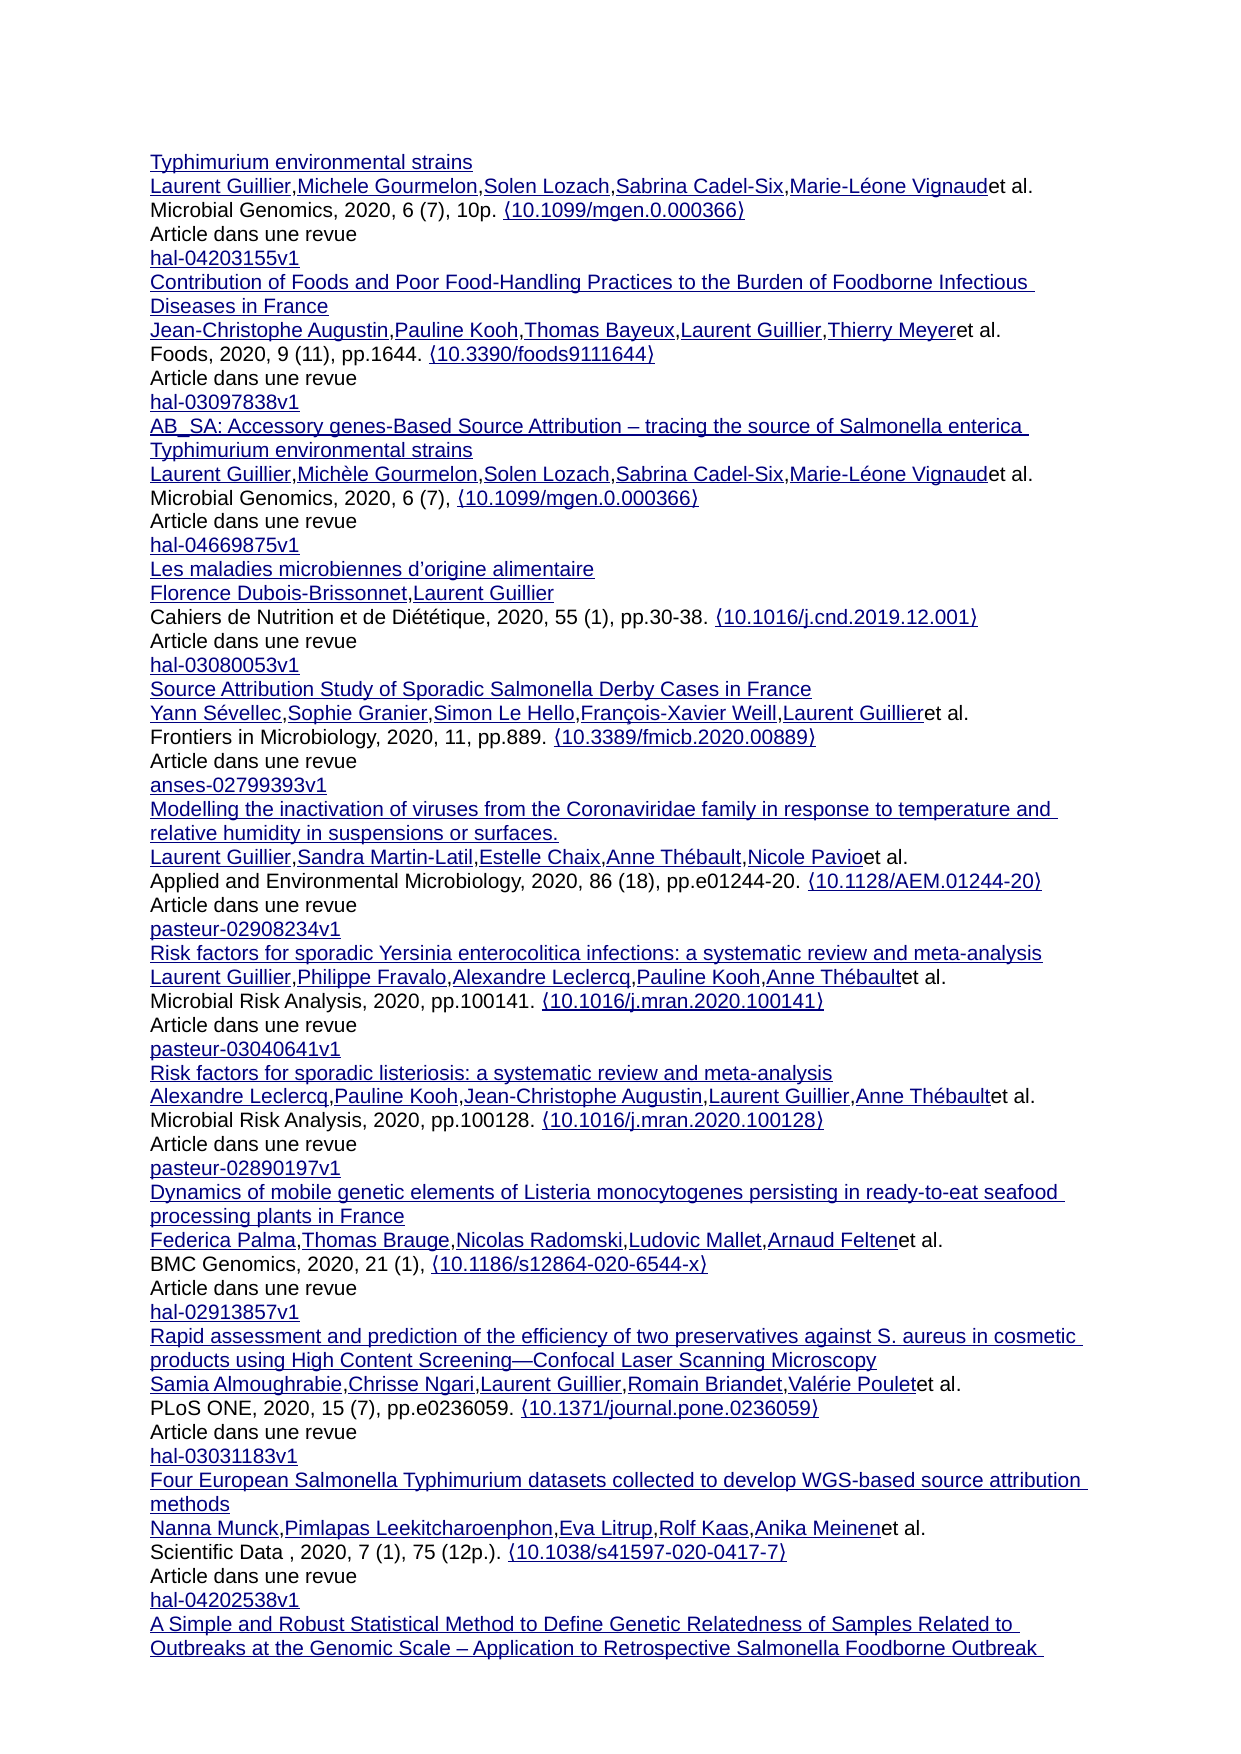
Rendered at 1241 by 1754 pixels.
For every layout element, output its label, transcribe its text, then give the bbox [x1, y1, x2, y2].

table_cell Four European Salmonella Typhimurium datasets collected to develop WGS-based source attribution methods Nanna Munck,Pimlapas Leekitcharoenphon,Eva Litrup,Rolf Kaas,Anika Meinenet al. Scientific Data , 2020, 7 (1), 75 (12p.). ⟨10.1038/s41597-020-0417-7⟩ Article dans une revue hal-04202538v1 [150, 1468, 1090, 1611]
table_cell Dynamics of mobile genetic elements of Listeria monocytogenes persisting in ready-to-eat seafood processing plants in France Federica Palma,Thomas Brauge,Nicolas Radomski,Ludovic Mallet,Arnaud Feltenet al. BMC Genomics, 2020, 21 (1), ⟨10.1186/s12864-020-6544-x⟩ Article dans une revue hal-02913857v1 [150, 1180, 1090, 1324]
table_cell Typhimurium environmental strains Laurent Guillier,Michele Gourmelon,Solen Lozach,Sabrina Cadel-Six,Marie-Léone Vignaudet al. Microbial Genomics, 2020, 6 (7), 10p. ⟨10.1099/mgen.0.000366⟩ Article dans une revue hal-04203155v1 [150, 150, 1090, 270]
table_cell Risk factors for sporadic listeriosis: a systematic review and meta-analysis Alexandre Leclercq,Pauline Kooh,Jean-Christophe Augustin,Laurent Guillier,Anne Thébaultet al. Microbial Risk Analysis, 2020, pp.100128. ⟨10.1016/j.mran.2020.100128⟩ Article dans une revue pasteur-02890197v1 [150, 1060, 1090, 1180]
table_cell AB_SA: Accessory genes-Based Source Attribution – tracing the source of Salmonella enterica Typhimurium environmental strains Laurent Guillier,Michèle Gourmelon,Solen Lozach,Sabrina Cadel-Six,Marie-Léone Vignaudet al. Microbial Genomics, 2020, 6 (7), ⟨10.1099/mgen.0.000366⟩ Article dans une revue hal-04669875v1 [150, 414, 1090, 557]
table_cell Source Attribution Study of Sporadic Salmonella Derby Cases in France Yann Sévellec,Sophie Granier,Simon Le Hello,François-Xavier Weill,Laurent Guillieret al. Frontiers in Microbiology, 2020, 11, pp.889. ⟨10.3389/fmicb.2020.00889⟩ Article dans une revue anses-02799393v1 [150, 677, 1090, 797]
table_cell A Simple and Robust Statistical Method to Define Genetic Relatedness of Samples Related to Outbreaks at the Genomic Scale – Application to Retrospective Salmonella Foodborne Outbreak [150, 1611, 1090, 1659]
table_cell Risk factors for sporadic Yersinia enterocolitica infections: a systematic review and meta-analysis Laurent Guillier,Philippe Fravalo,Alexandre Leclercq,Pauline Kooh,Anne Thébaultet al. Microbial Risk Analysis, 2020, pp.100141. ⟨10.1016/j.mran.2020.100141⟩ Article dans une revue pasteur-03040641v1 [150, 941, 1090, 1060]
table_cell Modelling the inactivation of viruses from the Coronaviridae family in response to temperature and relative humidity in suspensions or surfaces. Laurent Guillier,Sandra Martin-Latil,Estelle Chaix,Anne Thébault,Nicole Pavioet al. Applied and Environmental Microbiology, 2020, 86 (18), pp.e01244-20. ⟨10.1128/AEM.01244-20⟩ Article dans une revue pasteur-02908234v1 [150, 797, 1090, 941]
table_cell Rapid assessment and prediction of the efficiency of two preservatives against S. aureus in cosmetic products using High Content Screening—Confocal Laser Scanning Microscopy Samia Almoughrabie,Chrisse Ngari,Laurent Guillier,Romain Briandet,Valérie Pouletet al. PLoS ONE, 2020, 15 (7), pp.e0236059. ⟨10.1371/journal.pone.0236059⟩ Article dans une revue hal-03031183v1 [150, 1324, 1090, 1468]
table_cell Contribution of Foods and Poor Food-Handling Practices to the Burden of Foodborne Infectious Diseases in France Jean-Christophe Augustin,Pauline Kooh,Thomas Bayeux,Laurent Guillier,Thierry Meyeret al. Foods, 2020, 9 (11), pp.1644. ⟨10.3390/foods9111644⟩ Article dans une revue hal-03097838v1 [150, 270, 1090, 413]
table_cell Les maladies microbiennes d’origine alimentaire Florence Dubois-Brissonnet,Laurent Guillier Cahiers de Nutrition et de Diététique, 2020, 55 (1), pp.30-38. ⟨10.1016/j.cnd.2019.12.001⟩ Article dans une revue hal-03080053v1 [150, 557, 1090, 677]
